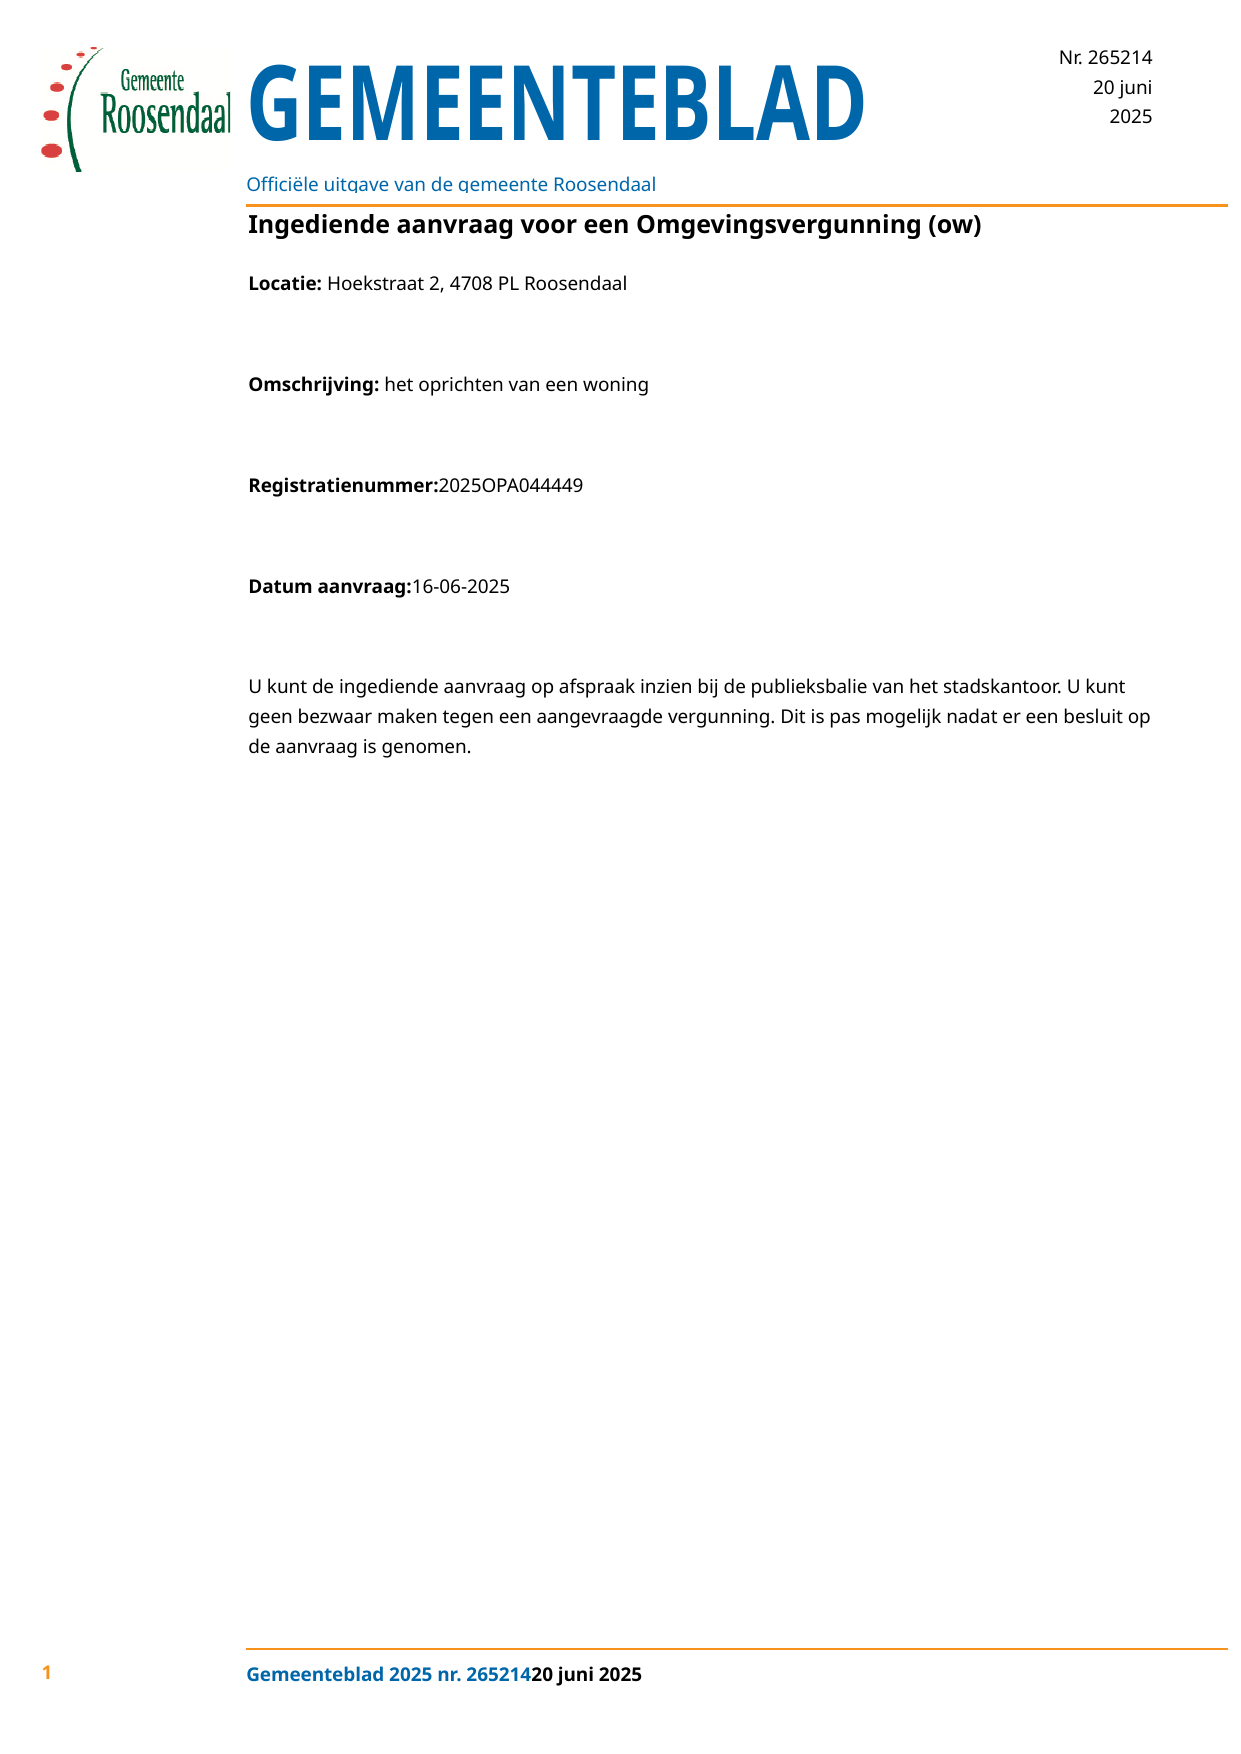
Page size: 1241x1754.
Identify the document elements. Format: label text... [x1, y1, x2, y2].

text Datum aanvraag:16-06-2025 [248, 573, 1152, 598]
text Registratienummer:2025OPA044449 [248, 472, 1152, 498]
text U kunt de ingediende aanvraag op afspraak inzien bij de publieksbalie van het stadskantoor. U kunt geen bezwaar maken tegen een aangevraagde vergunning. Dit is pas mogelijk nadat er een besluit op de aanvraag is genomen. [248, 674, 1152, 758]
picture [41, 47, 231, 172]
text Ingediende aanvraag voor een Omgevingsvergunning (ow) [248, 207, 1152, 241]
text Locatie: Hoekstraat 2, 4708 PL Roosendaal [248, 270, 1152, 296]
text Omschrijving: het oprichten van een woning [248, 371, 1152, 397]
